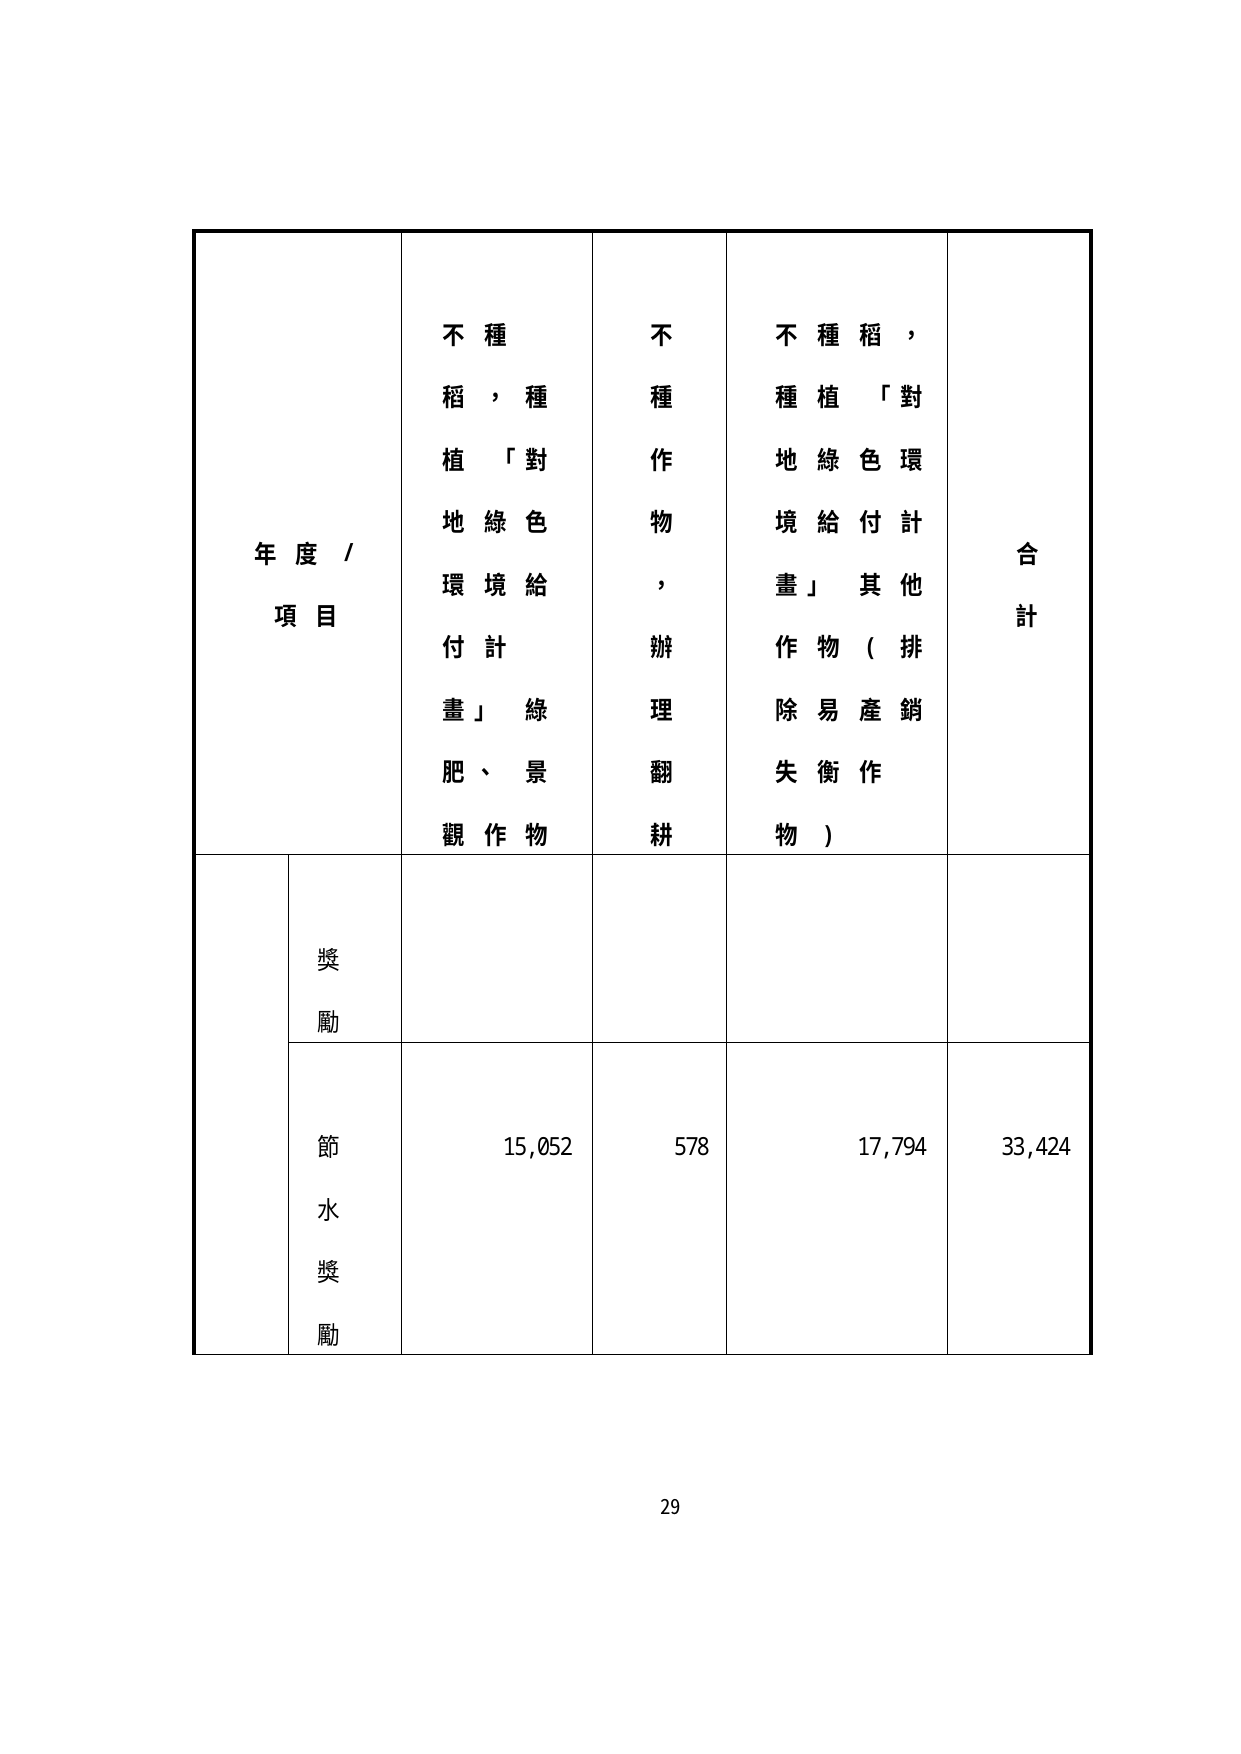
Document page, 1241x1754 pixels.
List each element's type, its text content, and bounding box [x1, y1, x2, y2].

table_header 不種稻，種植「對地綠色環境給付計畫」其他作物(排除易產銷失衡作物) [727, 233, 947, 854]
table_header 合 計 [948, 233, 1089, 854]
table_cell [948, 855, 1089, 1042]
table_header 不種作物，辦理翻耕 [593, 233, 726, 854]
table_cell 節水獎勵 [289, 1043, 401, 1354]
table_header 不種稻，種植「對地綠色環境給付計畫」綠肥、景觀作物 [402, 233, 592, 854]
table_cell 獎勵 [289, 855, 401, 1042]
table_cell 17,794 [727, 1043, 947, 1354]
table_cell [402, 855, 592, 1042]
table_cell [727, 855, 947, 1042]
table_cell 33,424 [948, 1043, 1089, 1354]
table_cell 578 [593, 1043, 726, 1354]
table_cell [196, 855, 288, 1354]
table_cell [593, 855, 726, 1042]
table_header 年度/項目 [196, 233, 401, 854]
table_cell 15,052 [402, 1043, 592, 1354]
